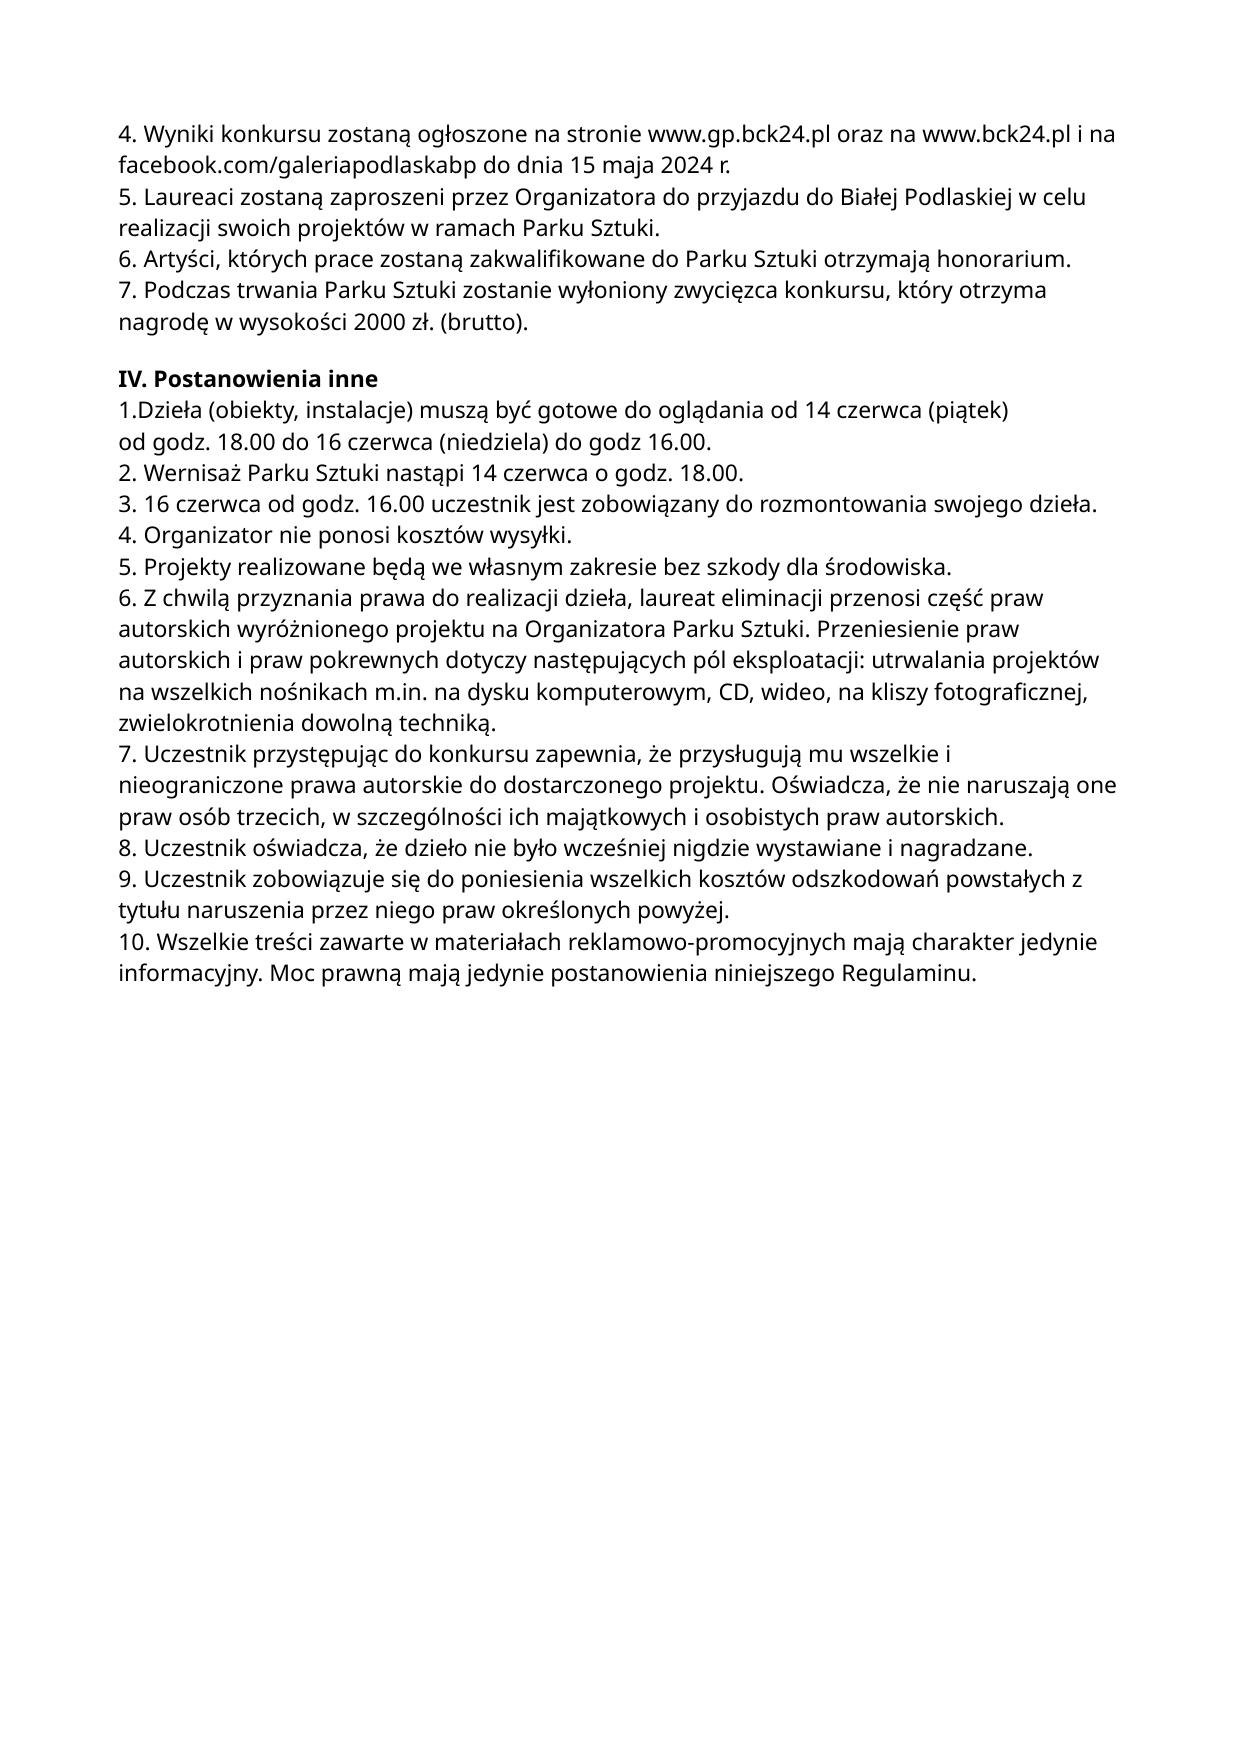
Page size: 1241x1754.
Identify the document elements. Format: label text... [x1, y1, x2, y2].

text 7. Uczestnik przystępując do konkursu zapewnia, że przysługują mu wszelkie i nieograniczone prawa autorskie do dostarczonego projektu. Oświadcza, że nie naruszają one praw osób trzecich, w szczególności ich majątkowych i osobistych praw autorskich. [118, 738, 1122, 832]
text 8. Uczestnik oświadcza, że dzieło nie było wcześniej nigdzie wystawiane i nagradzane. [118, 832, 1122, 863]
text 2. Wernisaż Parku Sztuki nastąpi 14 czerwca o godz. 18.00. [118, 457, 1122, 488]
text 9. Uczestnik zobowiązuje się do poniesienia wszelkich kosztów odszkodowań powstałych z tytułu naruszenia przez niego praw określonych powyżej. [118, 863, 1122, 926]
text 3. 16 czerwca od godz. 16.00 uczestnik jest zobowiązany do rozmontowania swojego dzieła. [118, 488, 1122, 519]
text 1.Dzieła (obiekty, instalacje) muszą być gotowe do oglądania od 14 czerwca (piątek) od godz. 18.00 do 16 czerwca (niedziela) do godz 16.00. [118, 394, 1122, 457]
text 6. Artyści, których prace zostaną zakwalifikowane do Parku Sztuki otrzymają honorarium. [118, 243, 1122, 274]
text 10. Wszelkie treści zawarte w materiałach reklamowo-promocyjnych mają charakter jedynie informacyjny. Moc prawną mają jedynie postanowienia niniejszego Regulaminu. [118, 926, 1122, 988]
text 4. Organizator nie ponosi kosztów wysyłki. [118, 519, 1122, 551]
text 4. Wyniki konkursu zostaną ogłoszone na stronie www.gp.bck24.pl oraz na www.bck24.pl i na facebook.com/galeriapodlaskabp do dnia 15 maja 2024 r. [118, 118, 1122, 181]
text 7. Podczas trwania Parku Sztuki zostanie wyłoniony zwycięzca konkursu, który otrzyma nagrodę w wysokości 2000 zł. (brutto). [118, 274, 1122, 337]
text 5. Laureaci zostaną zaproszeni przez Organizatora do przyjazdu do Białej Podlaskiej w celu realizacji swoich projektów w ramach Parku Sztuki. [118, 181, 1122, 243]
text 5. Projekty realizowane będą we własnym zakresie bez szkody dla środowiska. [118, 551, 1122, 582]
text 6. Z chwilą przyznania prawa do realizacji dzieła, laureat eliminacji przenosi część praw autorskich wyróżnionego projektu na Organizatora Parku Sztuki. Przeniesienie praw autorskich i praw pokrewnych dotyczy następujących pól eksploatacji: utrwalania projektów na wszelkich nośnikach m.in. na dysku komputerowym, CD, wideo, na kliszy fotograficznej, zwielokrotnienia dowolną techniką. [118, 582, 1122, 738]
text IV. Postanowienia inne [118, 363, 1122, 394]
